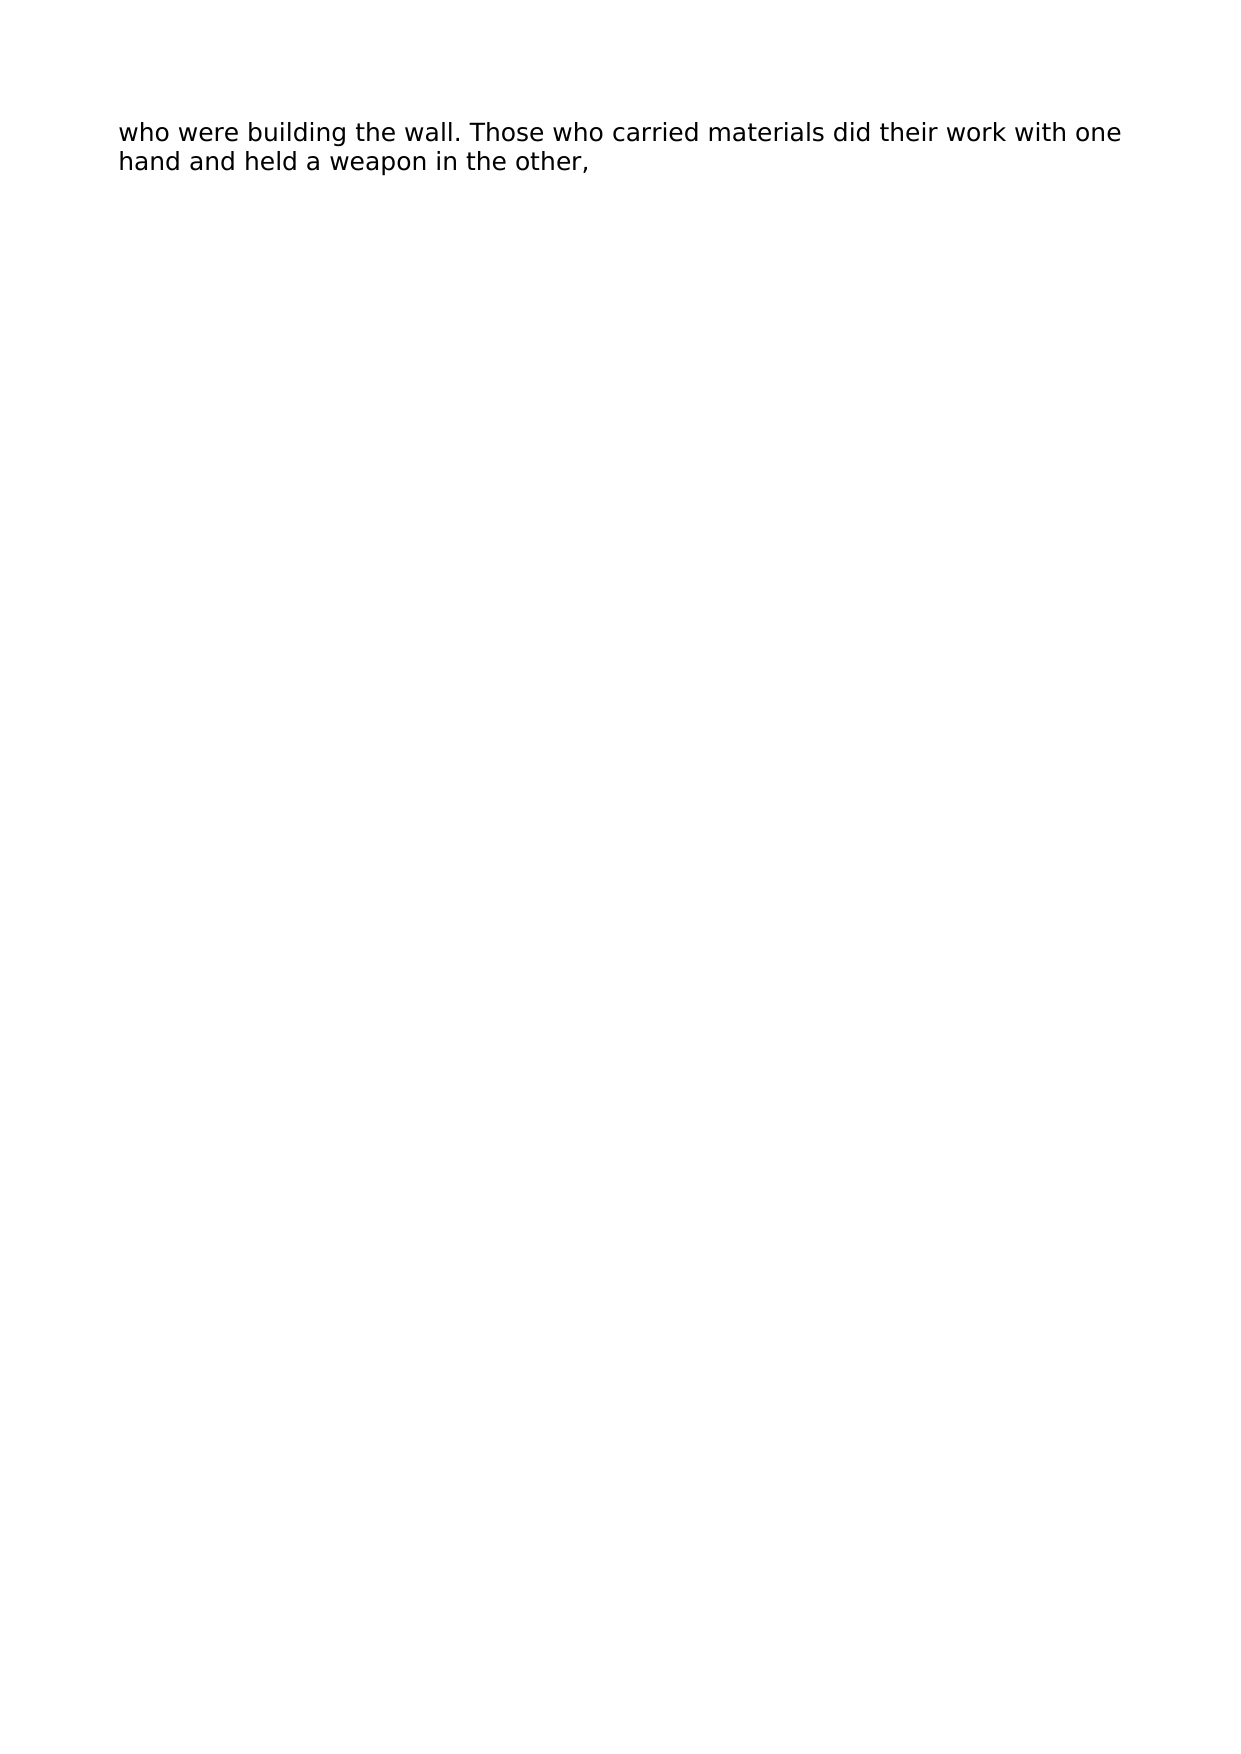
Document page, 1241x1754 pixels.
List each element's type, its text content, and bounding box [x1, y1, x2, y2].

text who were building the wall. Those who carried materials did their work with one hand and held a weapon in the other, [118, 118, 1122, 176]
